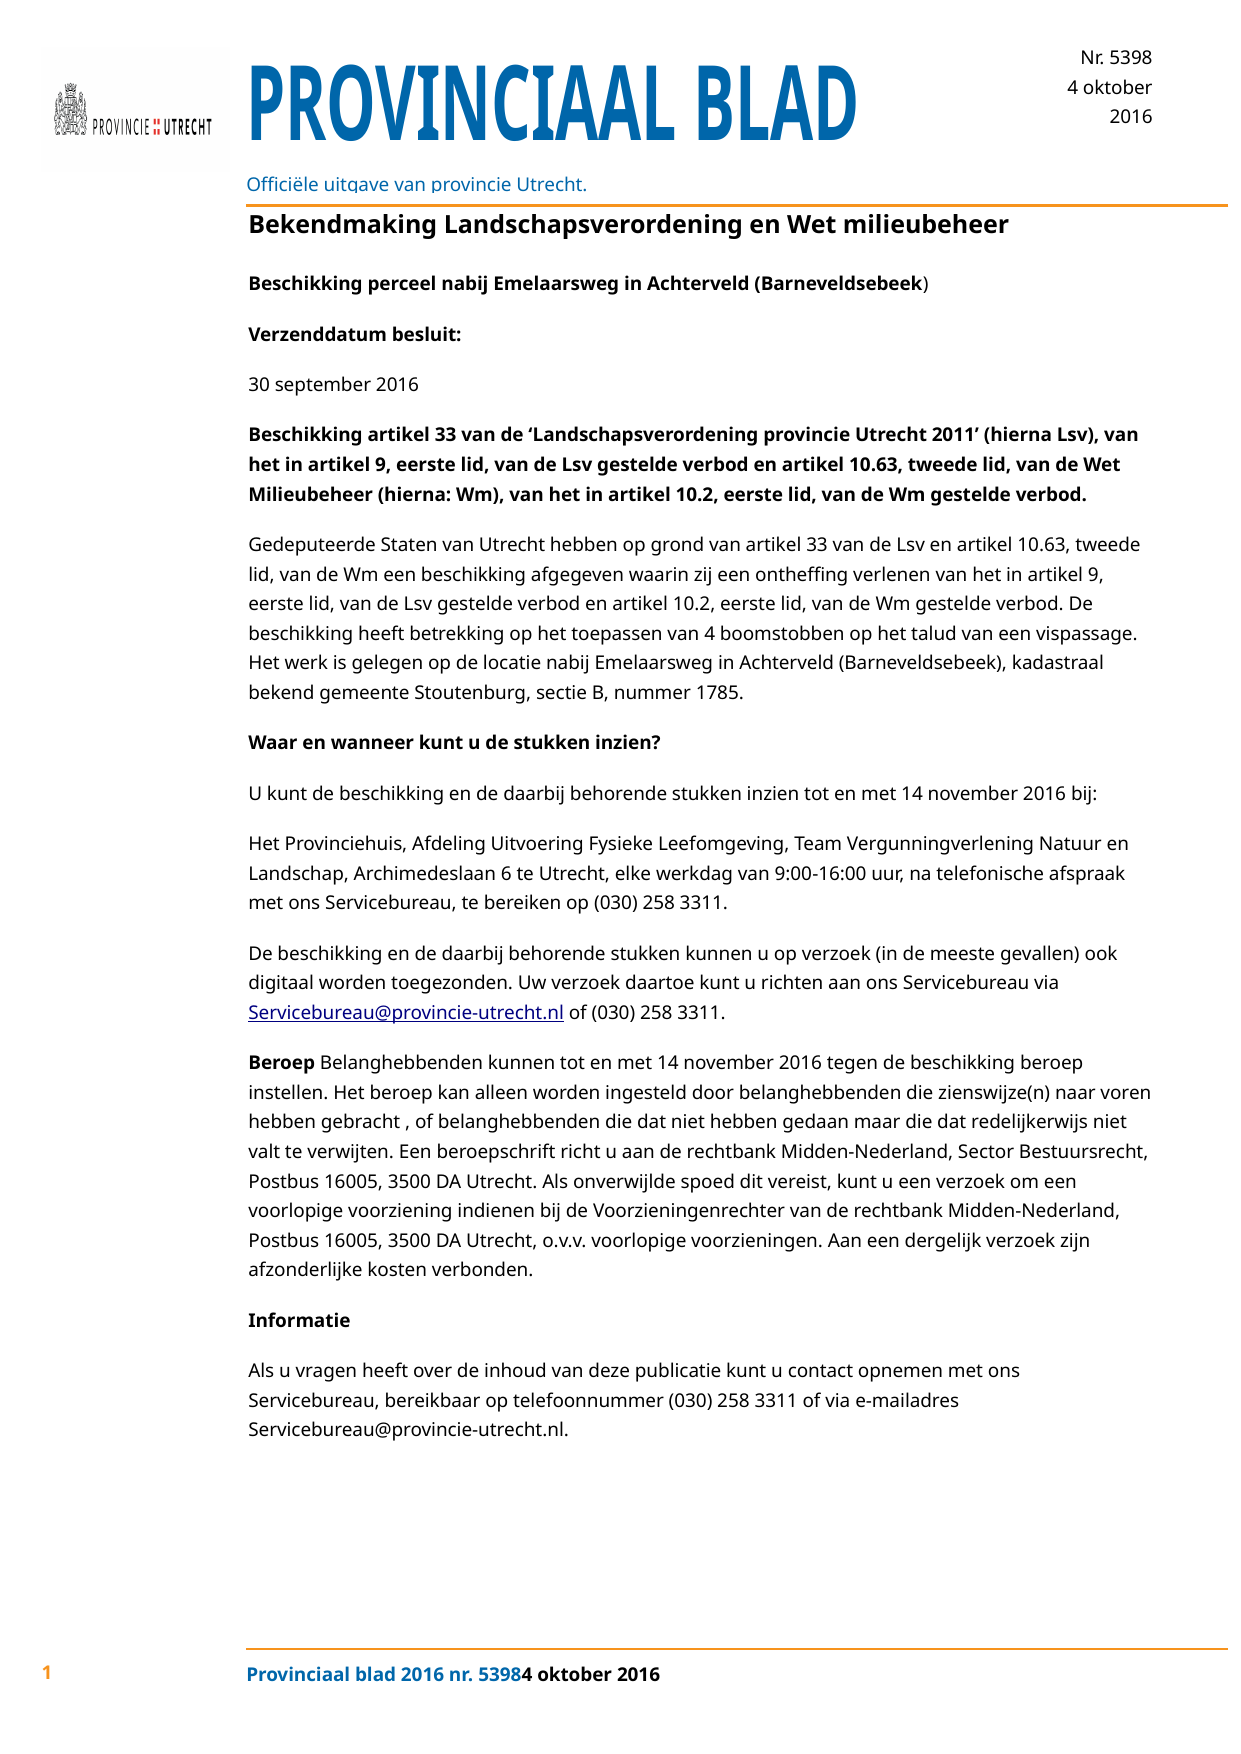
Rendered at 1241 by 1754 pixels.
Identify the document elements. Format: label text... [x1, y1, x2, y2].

text 30 september 2016 [248, 371, 1152, 397]
text Bekendmaking Landschapsverordening en Wet milieubeheer [248, 207, 1152, 241]
text Beschikking perceel nabij Emelaarsweg in Achterveld (Barneveldsebeek) [248, 270, 1152, 296]
text De beschikking en de daarbij behorende stukken kunnen u op verzoek (in de meeste gevallen) ook digitaal worden toegezonden. Uw verzoek daartoe kunt u richten aan ons Servicebureau via Servicebureau@provincie-utrecht.nl of (030) 258 3311. [248, 940, 1152, 1025]
text U kunt de beschikking en de daarbij behorende stukken inzien tot en met 14 november 2016 bij: [248, 780, 1152, 806]
text Verzenddatum besluit: [248, 321, 1152, 346]
text Gedeputeerde Staten van Utrecht hebben op grond van artikel 33 van de Lsv en artikel 10.63, tweede lid, van de Wm een beschikking afgegeven waarin zij een ontheffing verlenen van het in artikel 9, eerste lid, van de Lsv gestelde verbod en artikel 10.2, eerste lid, van de Wm gestelde verbod. De beschikking heeft betrekking op het toepassen van 4 boomstobben op het talud van een vispassage. Het werk is gelegen op de locatie nabij Emelaarsweg in Achterveld (Barneveldsebeek), kadastraal bekend gemeente Stoutenburg, sectie B, nummer 1785. [248, 531, 1152, 705]
text Informatie [248, 1307, 1152, 1333]
text Beroep Belanghebbenden kunnen tot en met 14 november 2016 tegen de beschikking beroep instellen. Het beroep kan alleen worden ingesteld door belanghebbenden die zienswijze(n) naar voren hebben gebracht , of belanghebbenden die dat niet hebben gedaan maar die dat redelijkerwijs niet valt te verwijten. Een beroepschrift richt u aan de rechtbank Midden-Nederland, Sector Bestuursrecht, Postbus 16005, 3500 DA Utrecht. Als onverwijlde spoed dit vereist, kunt u een verzoek om een voorlopige voorziening indienen bij de Voorzieningenrechter van de rechtbank Midden-Nederland, Postbus 16005, 3500 DA Utrecht, o.v.v. voorlopige voorzieningen. Aan een dergelijk verzoek zijn afzonderlijke kosten verbonden. [248, 1049, 1152, 1282]
text Beschikking artikel 33 van de ‘Landschapsverordening provincie Utrecht 2011’ (hierna Lsv), van het in artikel 9, eerste lid, van de Lsv gestelde verbod en artikel 10.63, tweede lid, van de Wet Milieubeheer (hierna: Wm), van het in artikel 10.2, eerste lid, van de Wm gestelde verbod. [248, 422, 1152, 506]
text Waar en wanneer kunt u de stukken inzien? [248, 729, 1152, 755]
picture [41, 47, 231, 172]
text Het Provinciehuis, Afdeling Uitvoering Fysieke Leefomgeving, Team Vergunningverlening Natuur en Landschap, Archimedeslaan 6 te Utrecht, elke werkdag van 9:00‑16:00 uur, na telefonische afspraak met ons Servicebureau, te bereiken op (030) 258 3311. [248, 830, 1152, 915]
text Als u vragen heeft over de inhoud van deze publicatie kunt u contact opnemen met ons Servicebureau, bereikbaar op telefoonnummer (030) 258 3311 of via e-mailadres Servicebureau@provincie-utrecht.nl. [248, 1357, 1152, 1442]
